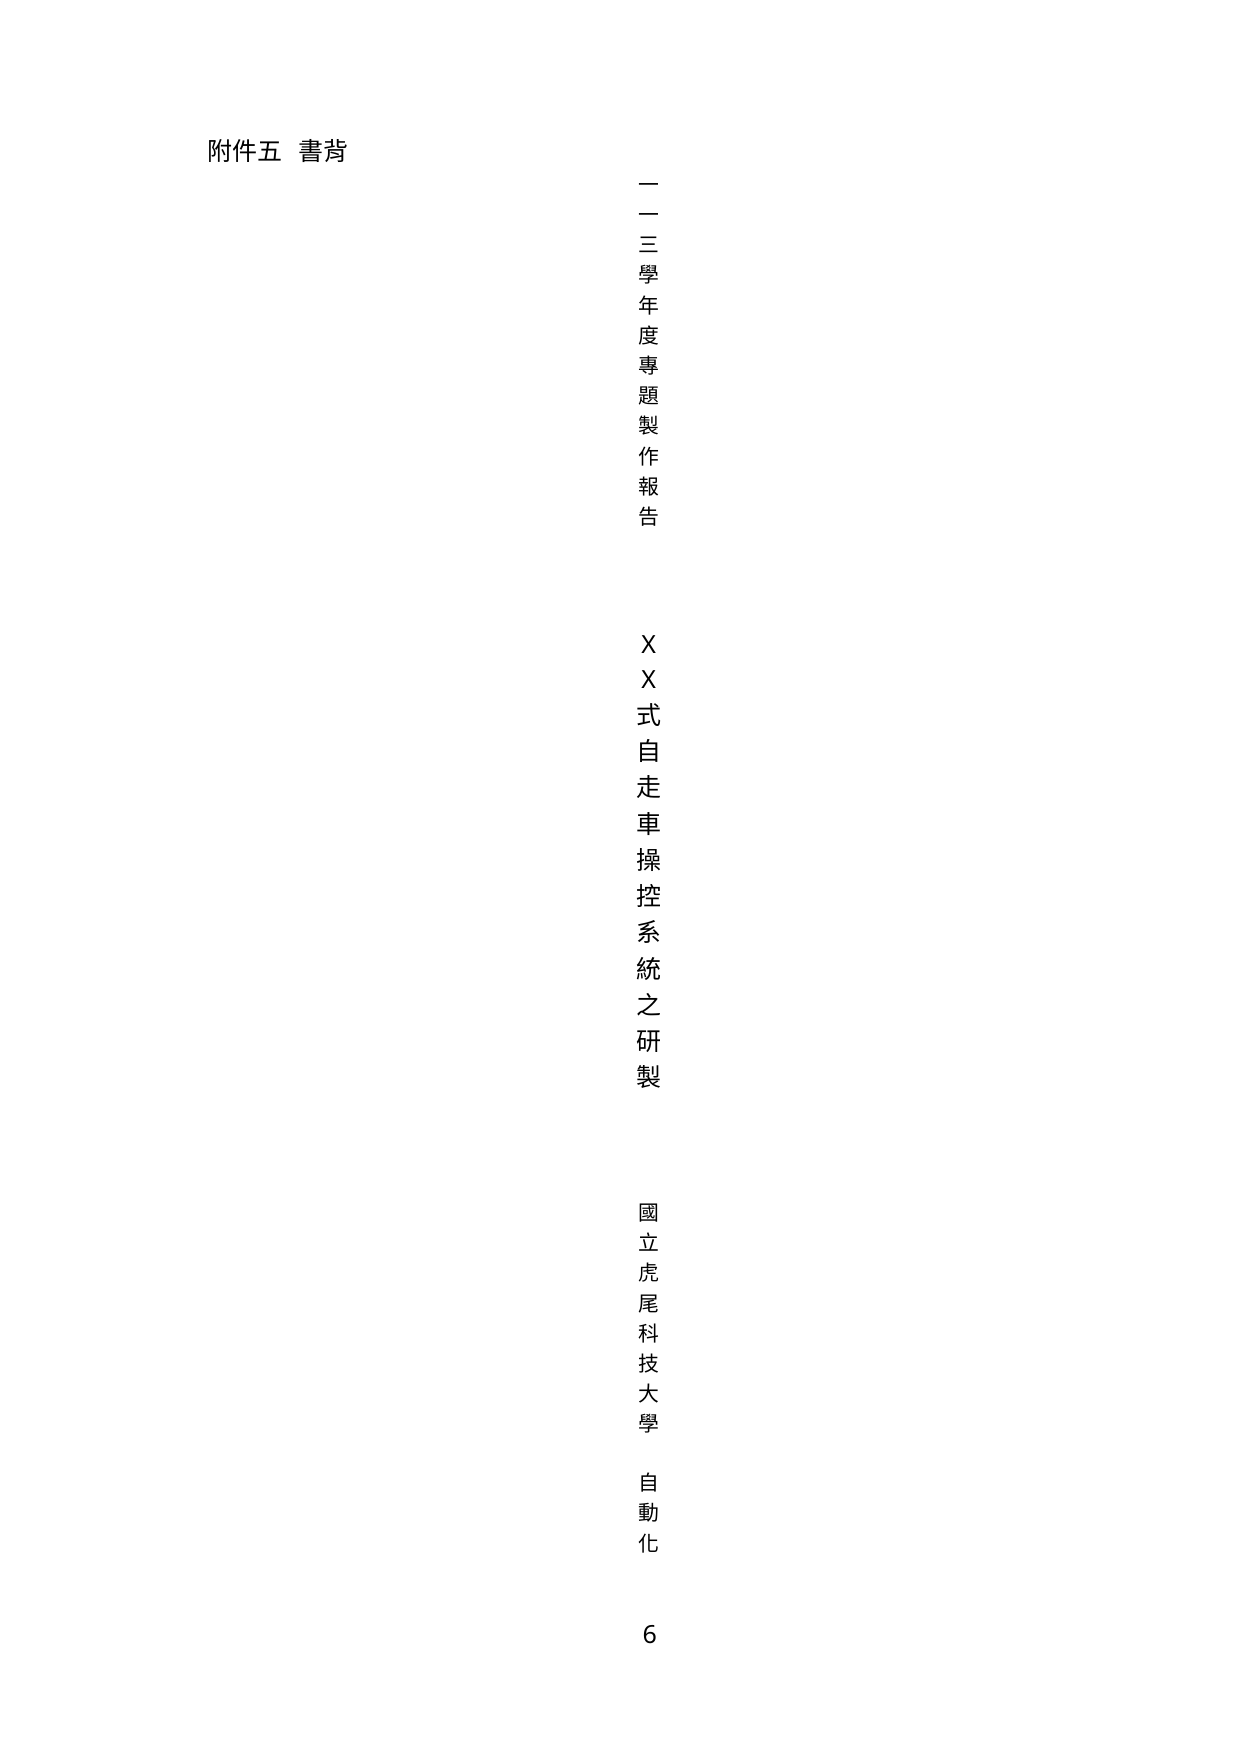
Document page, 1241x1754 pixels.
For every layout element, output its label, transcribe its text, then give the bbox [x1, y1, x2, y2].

text 度 [207, 319, 1092, 349]
text 作 [207, 440, 1092, 470]
text 製 [207, 410, 1092, 440]
text 自 [207, 1466, 1092, 1497]
text 三 [207, 228, 1092, 259]
text X [207, 661, 1092, 695]
text 控 [207, 877, 1092, 913]
text 式 [207, 695, 1092, 732]
text 車 [207, 804, 1092, 840]
text 學 [207, 1408, 1092, 1438]
text 走 [207, 768, 1092, 804]
text 技 [207, 1347, 1092, 1377]
text 尾 [207, 1287, 1092, 1317]
text 題 [207, 379, 1092, 410]
text 專 [207, 349, 1092, 379]
text 一 [207, 168, 1092, 198]
text 大 [207, 1377, 1092, 1408]
text 立 [207, 1226, 1092, 1257]
text 告 [207, 500, 1092, 531]
text 一 [207, 198, 1092, 228]
text 化 [207, 1527, 1092, 1557]
text 虎 [207, 1257, 1092, 1287]
text 系 [207, 913, 1092, 949]
text 自 [207, 732, 1092, 768]
text 製 [207, 1058, 1092, 1094]
text 研 [207, 1022, 1092, 1058]
text X [207, 627, 1092, 661]
text 操 [207, 840, 1092, 877]
text 國 [207, 1196, 1092, 1226]
text 附件五 書背 [207, 118, 1092, 168]
text 動 [207, 1497, 1092, 1527]
text 年 [207, 289, 1092, 319]
text 科 [207, 1317, 1092, 1347]
text 統 [207, 949, 1092, 985]
text 報 [207, 470, 1092, 500]
text 之 [207, 985, 1092, 1022]
text 學 [207, 259, 1092, 289]
